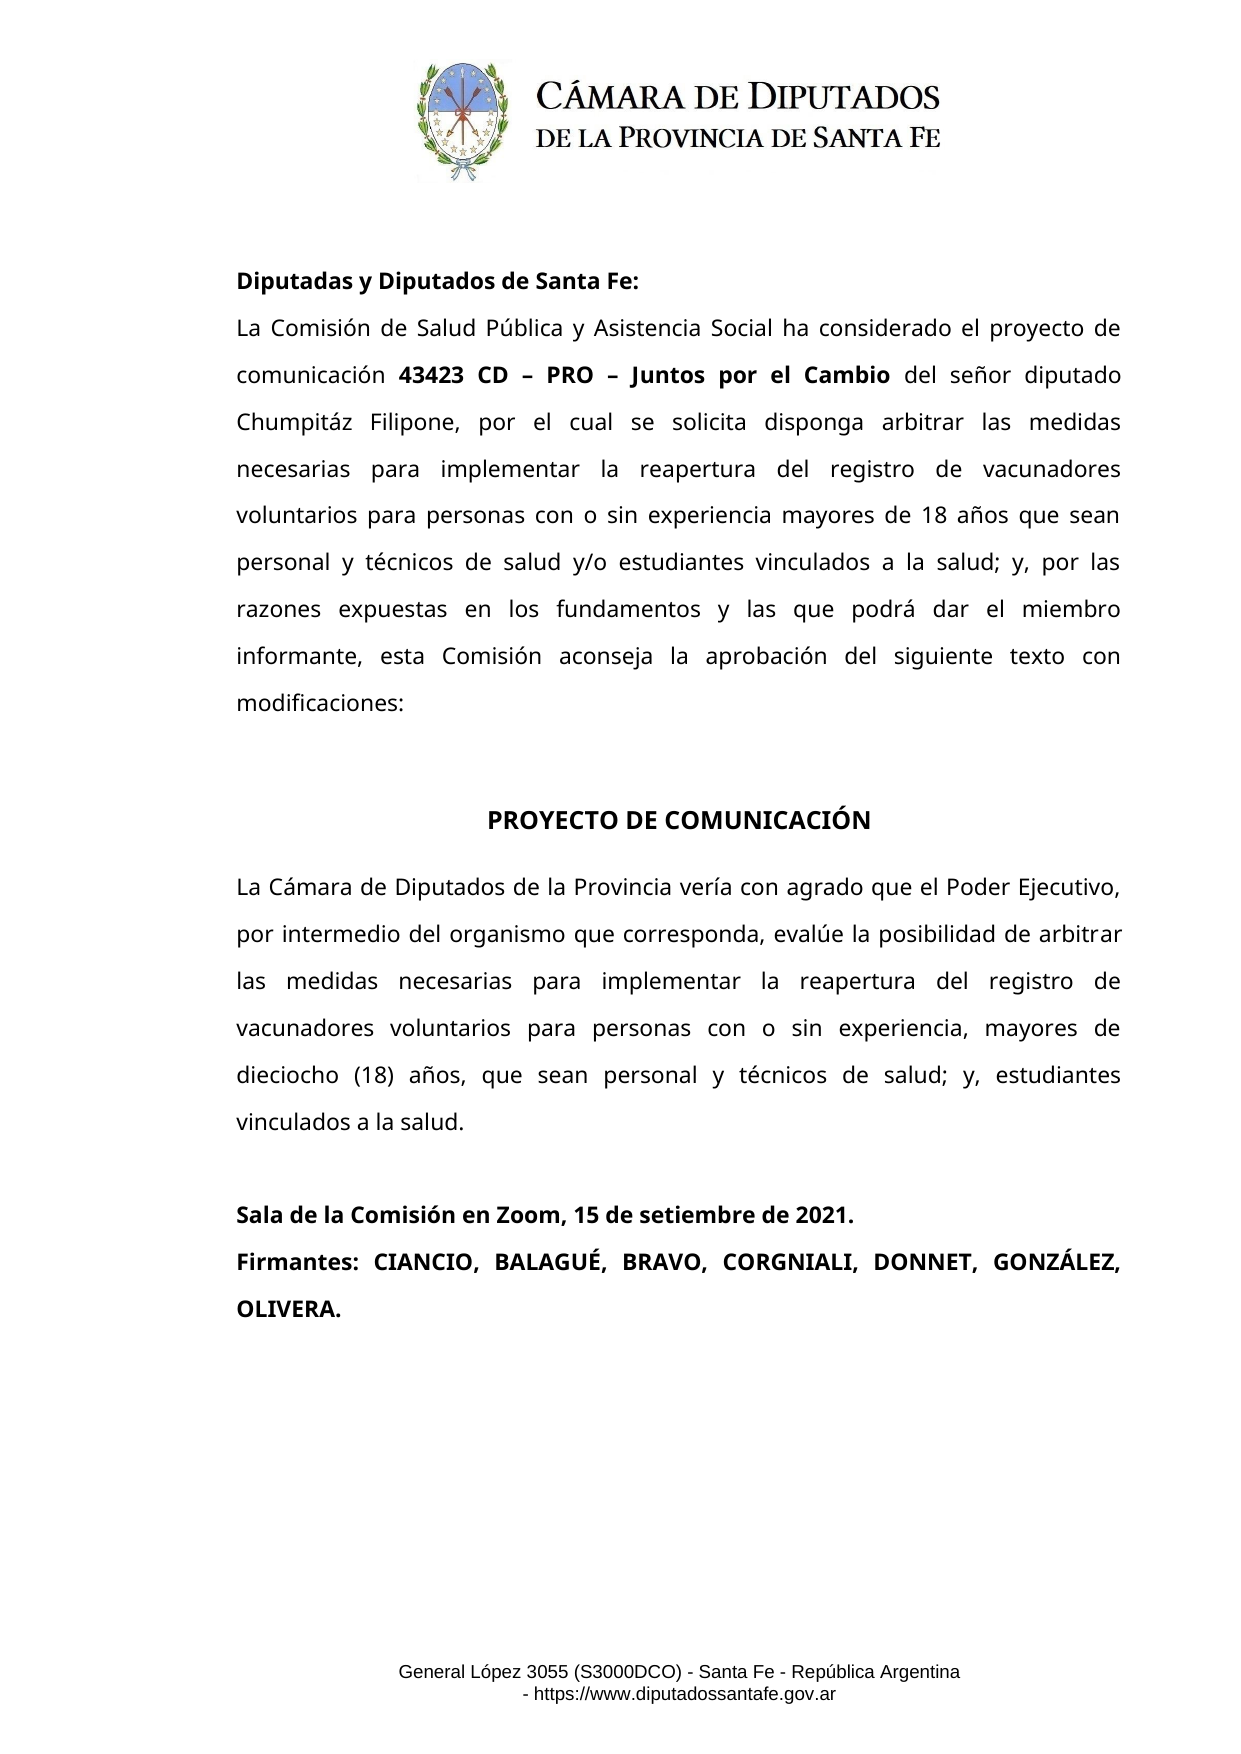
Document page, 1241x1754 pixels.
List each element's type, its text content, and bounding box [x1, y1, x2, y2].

text Sala de la Comisión en Zoom, 15 de setiembre de 2021. [236, 1199, 1122, 1230]
text PROYECTO DE COMUNICACIÓN [236, 802, 1122, 836]
text La Cámara de Diputados de la Provincia vería con agrado que el Poder Ejecutivo, por intermedio del organismo que corresponda, evalúe la posibilidad de arbitrar las medidas necesarias para implementar la reapertura del registro de vacunadores voluntarios para personas con o sin experiencia, mayores de dieciocho (18) años, que sean personal y técnicos de salud; y, estudiantes vinculados a la salud. [236, 871, 1122, 1137]
text Firmantes: CIANCIO, BALAGUÉ, BRAVO, CORGNIALI, DONNET, GONZÁLEZ, OLIVERA. [236, 1246, 1122, 1324]
text Diputadas y Diputados de Santa Fe: [236, 265, 1122, 296]
picture [413, 59, 945, 183]
text La Comisión de Salud Pública y Asistencia Social ha considerado el proyecto de comunicación 43423 CD – PRO – Juntos por el Cambio del señor diputado Chumpitáz Filipone, por el cual se solicita disponga arbitrar las medidas necesarias para implementar la reapertura del registro de vacunadores voluntarios para personas con o sin experiencia mayores de 18 años que sean personal y técnicos de salud y/o estudiantes vinculados a la salud; y, por las razones expuestas en los fundamentos y las que podrá dar el miembro informante, esta Comisión aconseja la aprobación del siguiente texto con modificaciones: [236, 312, 1122, 718]
